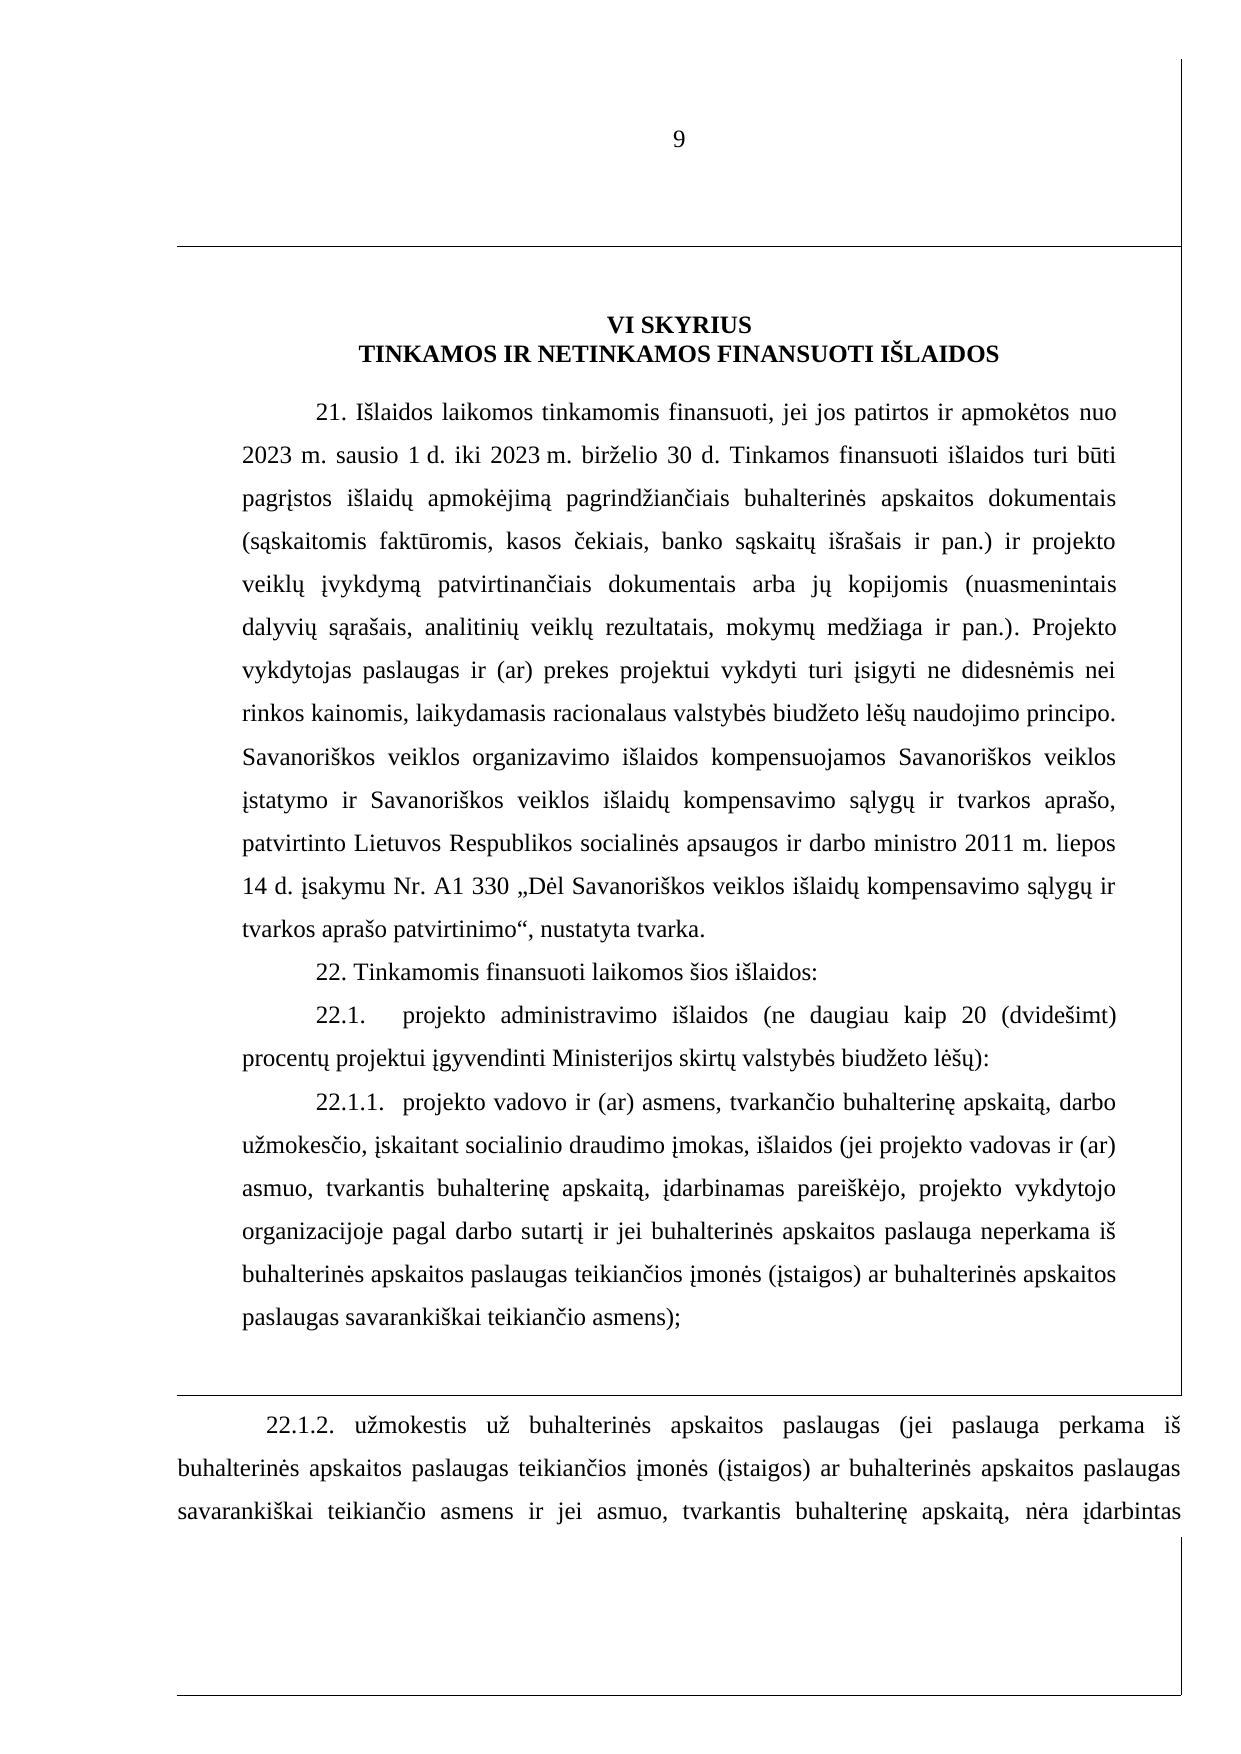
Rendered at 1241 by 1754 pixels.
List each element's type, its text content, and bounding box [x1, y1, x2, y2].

text TINKAMOS IR NETINKAMOS FINANSUOTI IŠLAIDOS [177, 339, 1181, 368]
text VI SKYRIUS [177, 246, 1181, 339]
text 22.1.2. užmokestis už buhalterinės apskaitos paslaugas (jei paslauga perkama iš buhalterinės apskaitos paslaugas teikiančios įmonės (įstaigos) ar buhalterinės apskaitos paslaugas savarankiškai teikiančio asmens ir jei asmuo, tvarkantis buhalterinę apskaitą, nėra įdarbintas [177, 1410, 1181, 1525]
text 22.1.1. projekto vadovo ir (ar) asmens, tvarkančio buhalterinę apskaitą, darbo užmokesčio, įskaitant socialinio draudimo įmokas, išlaidos (jei projekto vadovas ir (ar) asmuo, tvarkantis buhalterinę apskaitą, įdarbinamas pareiškėjo, projekto vykdytojo organizacijoje pagal darbo sutartį ir jei buhalterinės apskaitos paslauga neperkama iš buhalterinės apskaitos paslaugas teikiančios įmonės (įstaigos) ar buhalterinės apskaitos paslaugas savarankiškai teikiančio asmens); [177, 1022, 1181, 1395]
text 22. Tinkamomis finansuoti laikomos šios išlaidos: [177, 893, 1181, 936]
text 21. Išlaidos laikomos tinkamomis finansuoti, jei jos patirtos ir apmokėtos nuo 2023 m. sausio 1 d. iki 2023 m. birželio 30 d. Tinkamos finansuoti išlaidos turi būti pagrįstos išlaidų apmokėjimą pagrindžiančiais buhalterinės apskaitos dokumentais (sąskaitomis faktūromis, kasos čekiais, banko sąskaitų išrašais ir pan.) ir projekto veiklų įvykdymą patvirtinančiais dokumentais arba jų kopijomis (nuasmenintais dalyvių sąrašais, analitinių veiklų rezultatais, mokymų medžiaga ir pan.). Projekto vykdytojas paslaugas ir (ar) prekes projektui vykdyti turi įsigyti ne didesnėmis nei rinkos kainomis, laikydamasis racionalaus valstybės biudžeto lėšų naudojimo principo. Savanoriškos veiklos organizavimo išlaidos kompensuojamos Savanoriškos veiklos įstatymo ir Savanoriškos veiklos išlaidų kompensavimo sąlygų ir tvarkos aprašo, patvirtinto Lietuvos Respublikos socialinės apsaugos ir darbo ministro 2011 m. liepos 14 d. įsakymu Nr. A1 330 „Dėl Savanoriškos veiklos išlaidų kompensavimo sąlygų ir tvarkos aprašo patvirtinimo“, nustatyta tvarka. [177, 397, 1181, 893]
text 22.1. projekto administravimo išlaidos (ne daugiau kaip 20 (dvidešimt) procentų projektui įgyvendinti Ministerijos skirtų valstybės biudžeto lėšų): [177, 936, 1181, 1022]
